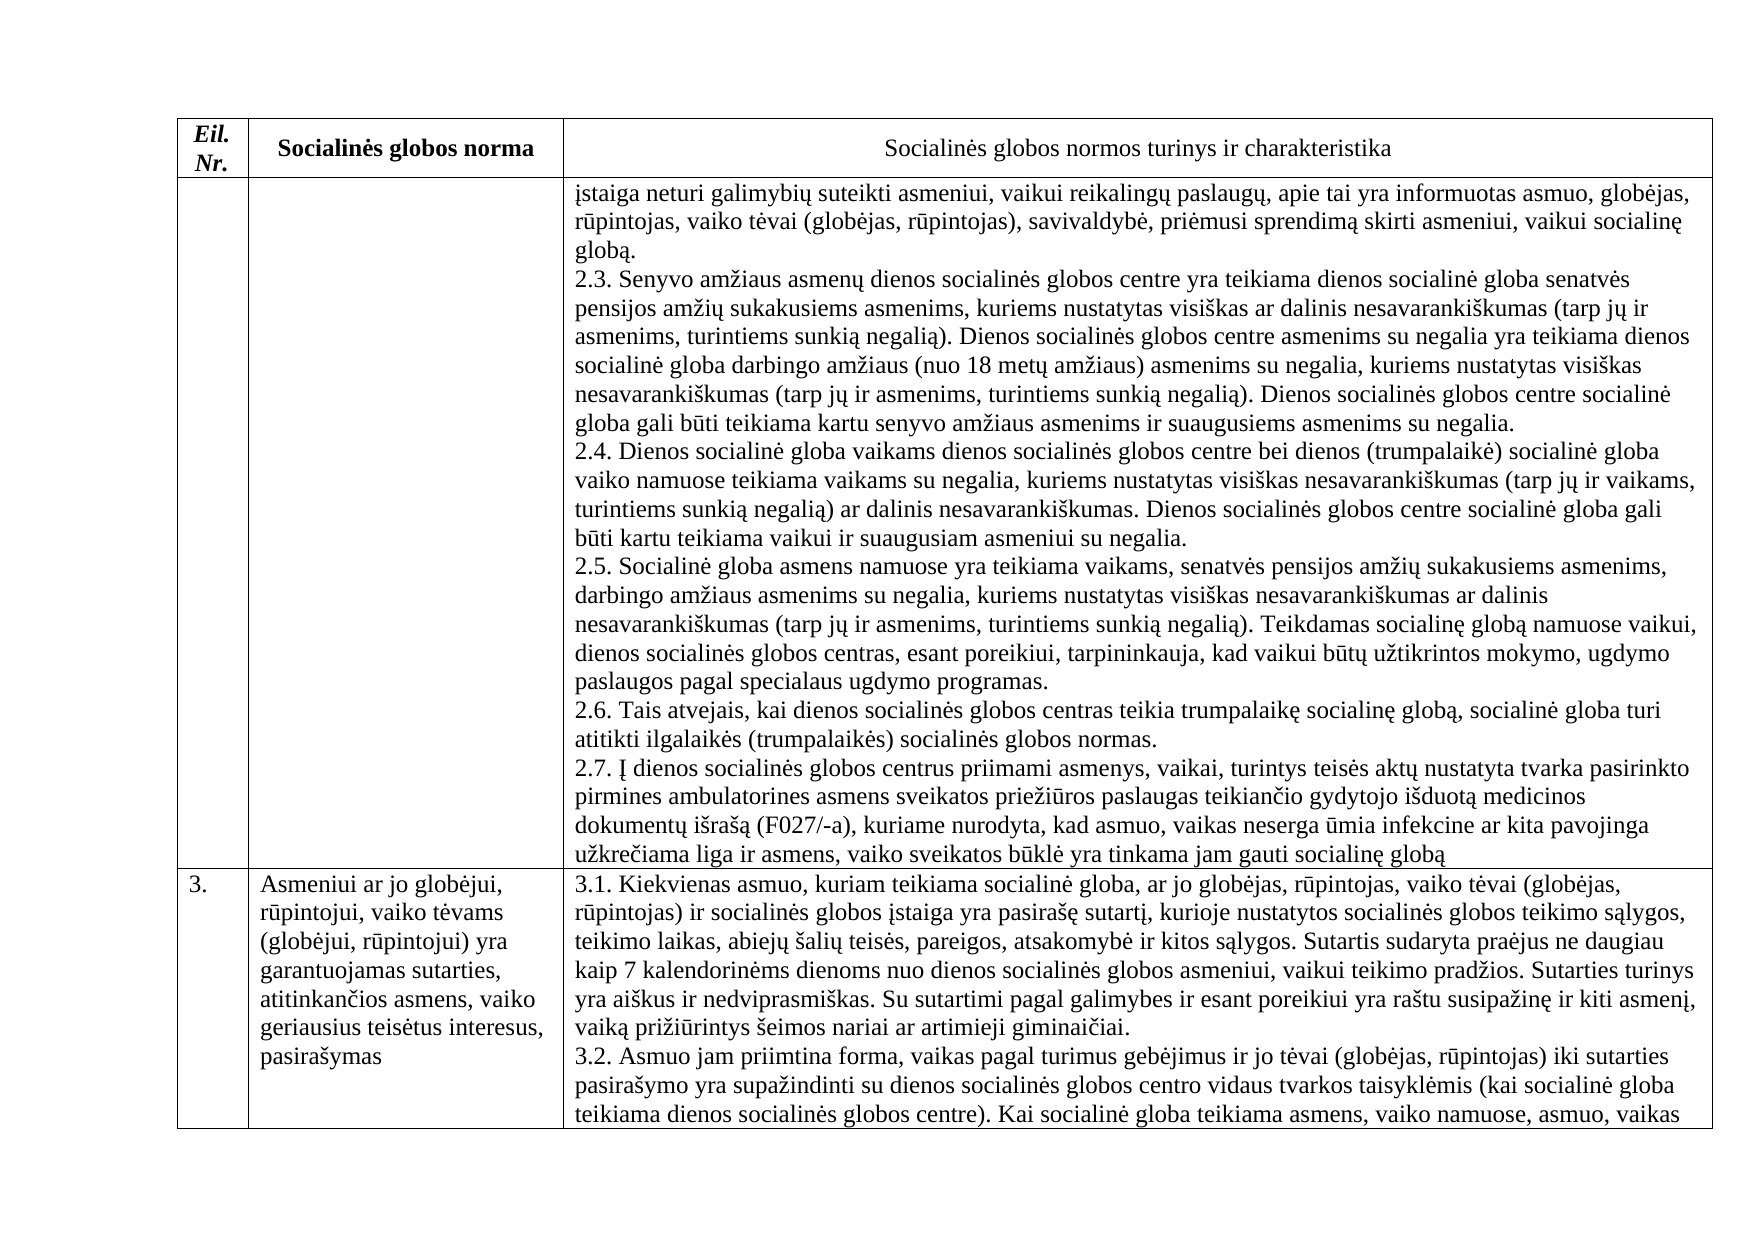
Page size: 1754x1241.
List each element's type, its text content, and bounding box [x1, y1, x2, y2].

table_cell [178, 178, 248, 868]
table_cell 3. [178, 869, 248, 1127]
table_header Eil. Nr. [178, 119, 248, 177]
table_cell [249, 178, 563, 868]
table_cell Asmeniui ar jo globėjui, rūpintojui, vaiko tėvams (globėjui, rūpintojui) yra garantuojamas sutarties, atitinkančios asmens, vaiko geriausius teisėtus interesus, pasirašymas [249, 869, 563, 1127]
table_header Socialinės globos normos turinys ir charakteristika [564, 119, 1712, 177]
table_cell įstaiga neturi galimybių suteikti asmeniui, vaikui reikalingų paslaugų, apie tai yra informuotas asmuo, globėjas, rūpintojas, vaiko tėvai (globėjas, rūpintojas), savivaldybė, priėmusi sprendimą skirti asmeniui, vaikui socialinę globą. 2.3. Senyvo amžiaus asmenų dienos socialinės globos centre yra teikiama dienos socialinė globa senatvės pensijos amžių sukakusiems asmenims, kuriems nustatytas visiškas ar dalinis nesavarankiškumas (tarp jų ir asmenims, turintiems sunkią negalią). Dienos socialinės globos centre asmenims su negalia yra teikiama dienos socialinė globa darbingo amžiaus (nuo 18 metų amžiaus) asmenims su negalia, kuriems nustatytas visiškas nesavarankiškumas (tarp jų ir asmenims, turintiems sunkią negalią). Dienos socialinės globos centre socialinė globa gali būti teikiama kartu senyvo amžiaus asmenims ir suaugusiems asmenims su negalia. 2.4. Dienos socialinė globa vaikams dienos socialinės globos centre bei dienos (trumpalaikė) socialinė globa vaiko namuose teikiama vaikams su negalia, kuriems nustatytas visiškas nesavarankiškumas (tarp jų ir vaikams, turintiems sunkią negalią) ar dalinis nesavarankiškumas. Dienos socialinės globos centre socialinė globa gali būti kartu teikiama vaikui ir suaugusiam asmeniui su negalia. 2.5. Socialinė globa asmens namuose yra teikiama vaikams, senatvės pensijos amžių sukakusiems asmenims, darbingo amžiaus asmenims su negalia, kuriems nustatytas visiškas nesavarankiškumas ar dalinis nesavarankiškumas (tarp jų ir asmenims, turintiems sunkią negalią). Teikdamas socialinę globą namuose vaikui, dienos socialinės globos centras, esant poreikiui, tarpininkauja, kad vaikui būtų užtikrintos mokymo, ugdymo paslaugos pagal specialaus ugdymo programas. 2.6. Tais atvejais, kai dienos socialinės globos centras teikia trumpalaikę socialinę globą, socialinė globa turi atitikti ilgalaikės (trumpalaikės) socialinės globos normas. 2.7. Į dienos socialinės globos centrus priimami asmenys, vaikai, turintys teisės aktų nustatyta tvarka pasirinkto pirmines ambulatorines asmens sveikatos priežiūros paslaugas teikiančio gydytojo išduotą medicinos dokumentų išrašą (F027/-a), kuriame nurodyta, kad asmuo, vaikas neserga ūmia infekcine ar kita pavojinga užkrečiama liga ir asmens, vaiko sveikatos būklė yra tinkama jam gauti socialinę globą [564, 178, 1712, 868]
table_cell 3.1. Kiekvienas asmuo, kuriam teikiama socialinė globa, ar jo globėjas, rūpintojas, vaiko tėvai (globėjas, rūpintojas) ir socialinės globos įstaiga yra pasirašę sutartį, kurioje nustatytos socialinės globos teikimo sąlygos, teikimo laikas, abiejų šalių teisės, pareigos, atsakomybė ir kitos sąlygos. Sutartis sudaryta praėjus ne daugiau kaip 7 kalendorinėms dienoms nuo dienos socialinės globos asmeniui, vaikui teikimo pradžios. Sutarties turinys yra aiškus ir nedviprasmiškas. Su sutartimi pagal galimybes ir esant poreikiui yra raštu susipažinę ir kiti asmenį, vaiką prižiūrintys šeimos nariai ar artimieji giminaičiai. 3.2. Asmuo jam priimtina forma, vaikas pagal turimus gebėjimus ir jo tėvai (globėjas, rūpintojas) iki sutarties pasirašymo yra supažindinti su dienos socialinės globos centro vidaus tvarkos taisyklėmis (kai socialinė globa teikiama dienos socialinės globos centre). Kai socialinė globa teikiama asmens, vaiko namuose, asmuo, vaikas [564, 869, 1712, 1127]
table_header Socialinės globos norma [249, 119, 563, 177]
